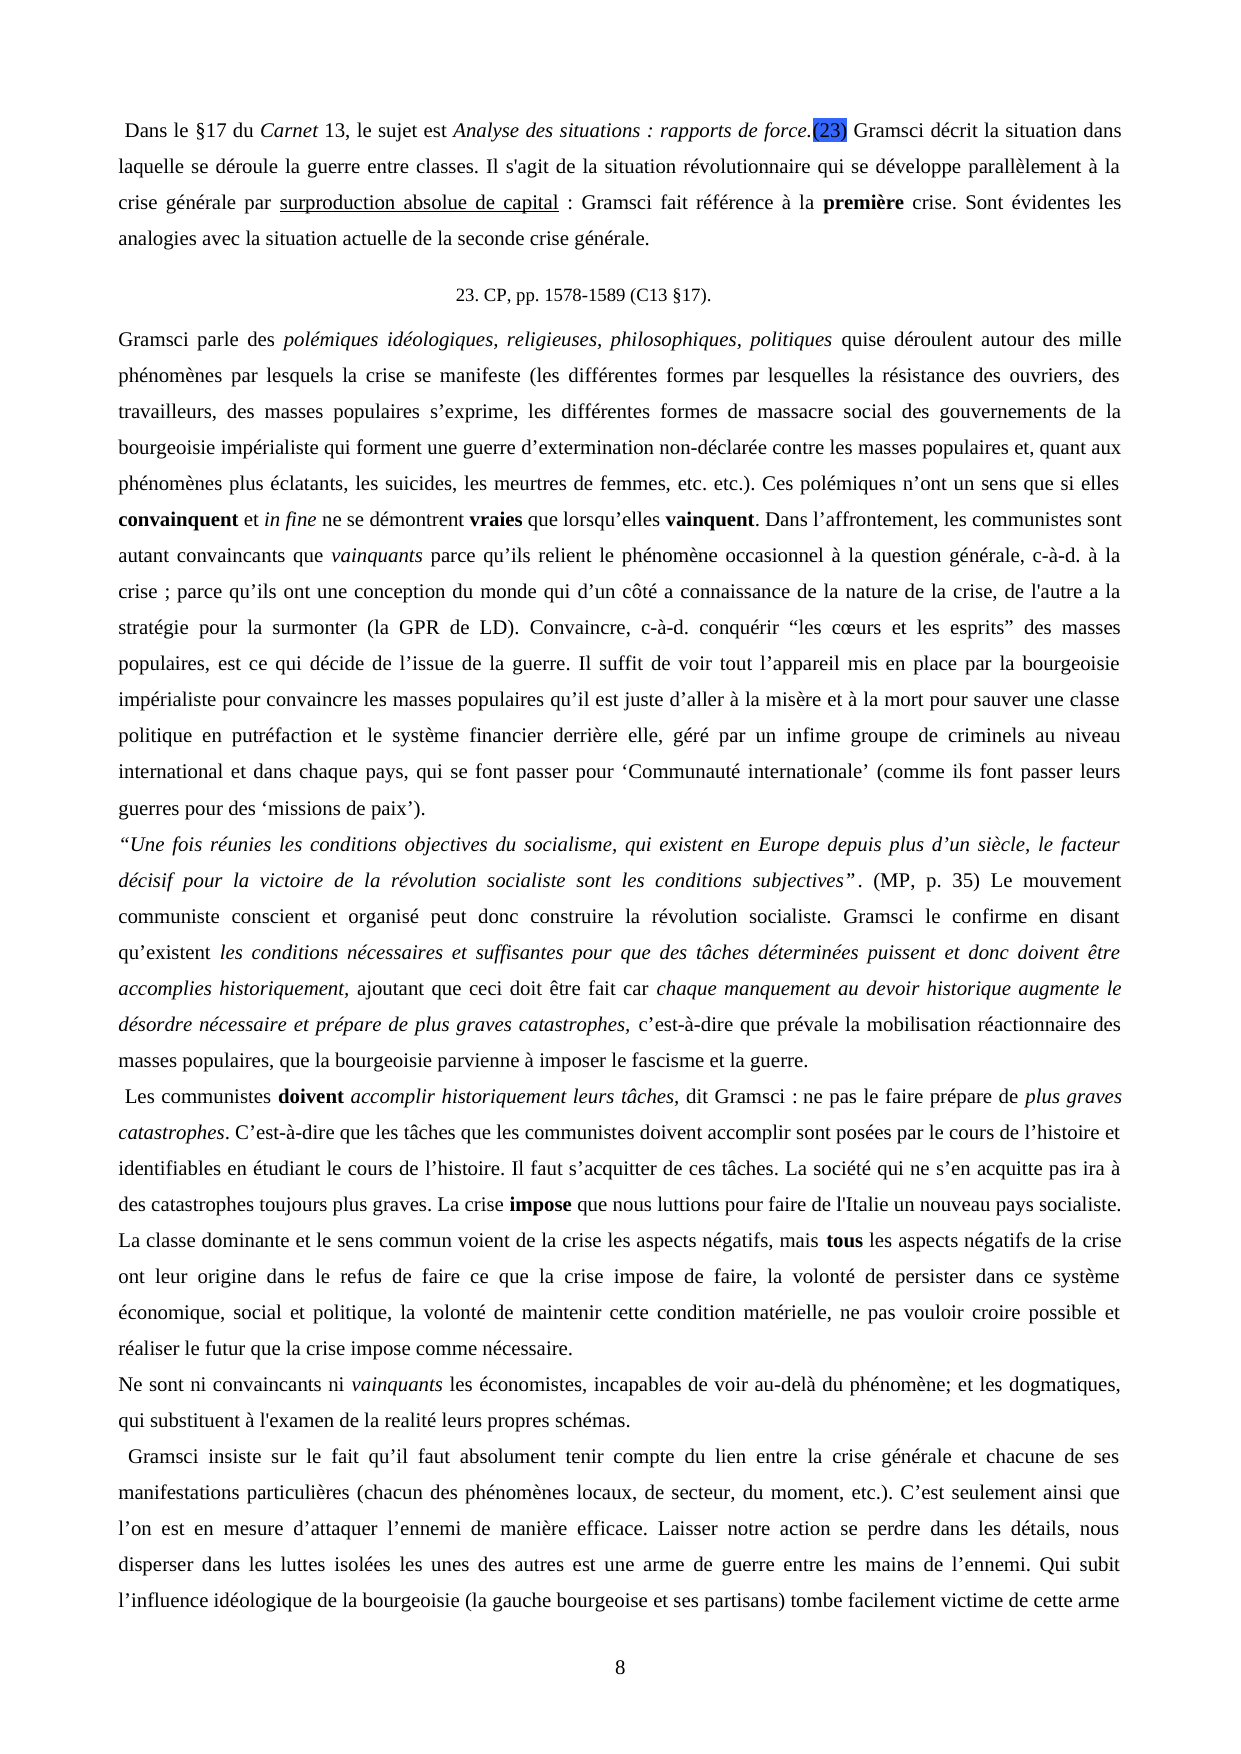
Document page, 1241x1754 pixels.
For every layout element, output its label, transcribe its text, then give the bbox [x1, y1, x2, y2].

text “Une fois réunies les conditions objectives du socialisme, qui existent en Europe depuis plus d’un siècle, le facteur décisif pour la victoire de la révolution socialiste sont les conditions subjectives”. (MP, p. 35) Le mouvement communiste conscient et organisé peut donc construire la révolution socialiste. Gramsci le confirme en disant qu’existent les conditions nécessaires et suffisantes pour que des tâches déterminées puissent et donc doivent être accomplies historiquement, ajoutant que ceci doit être fait car chaque manquement au devoir historique augmente le désordre nécessaire et prépare de plus graves catastrophes, c’est-à-dire que prévale la mobilisation réactionnaire des masses populaires, que la bourgeoisie parvienne à imposer le fascisme et la guerre. [118, 832, 1122, 1072]
text 23. CP, pp. 1578-1589 (C13 §17). [456, 284, 1122, 305]
text Dans le §17 du Carnet 13, le sujet est Analyse des situations : rapports de force.(23) Gramsci décrit la situation dans laquelle se déroule la guerre entre classes. Il s'agit de la situation révolutionnaire qui se développe parallèlement à la crise générale par surproduction absolue de capital : Gramsci fait référence à la première crise. Sont évidentes les analogies avec la situation actuelle de la seconde crise générale. [118, 118, 1122, 250]
text Ne sont ni convaincants ni vainquants les économistes, incapables de voir au-delà du phénomène; et les dogmatiques, qui substituent à l'examen de la realité leurs propres schémas. [118, 1372, 1122, 1432]
text Gramsci parle des polémiques idéologiques, religieuses, philosophiques, politiques quise déroulent autour des mille phénomènes par lesquels la crise se manifeste (les différentes formes par lesquelles la résistance des ouvriers, des travailleurs, des masses populaires s’exprime, les différentes formes de massacre social des gouvernements de la bourgeoisie impérialiste qui forment une guerre d’extermination non-déclarée contre les masses populaires et, quant aux phénomènes plus éclatants, les suicides, les meurtres de femmes, etc. etc.). Ces polémiques n’ont un sens que si elles convainquent et in fine ne se démontrent vraies que lorsqu’elles vainquent. Dans l’affrontement, les communistes sont autant convaincants que vainquants parce qu’ils relient le phénomène occasionnel à la question générale, c-à-d. à la crise ; parce qu’ils ont une conception du monde qui d’un côté a connaissance de la nature de la crise, de l'autre a la stratégie pour la surmonter (la GPR de LD). Convaincre, c-à-d. conquérir “les cœurs et les esprits” des masses populaires, est ce qui décide de l’issue de la guerre. Il suffit de voir tout l’appareil mis en place par la bourgeoisie impérialiste pour convaincre les masses populaires qu’il est juste d’aller à la misère et à la mort pour sauver une classe politique en putréfaction et le système financier derrière elle, géré par un infime groupe de criminels au niveau international et dans chaque pays, qui se font passer pour ‘Communauté internationale’ (comme ils font passer leurs guerres pour des ‘missions de paix’). [118, 327, 1122, 819]
text Gramsci insiste sur le fait qu’il faut absolument tenir compte du lien entre la crise générale et chacune de ses manifestations particulières (chacun des phénomènes locaux, de secteur, du moment, etc.). C’est seulement ainsi que l’on est en mesure d’attaquer l’ennemi de manière efficace. Laisser notre action se perdre dans les détails, nous disperser dans les luttes isolées les unes des autres est une arme de guerre entre les mains de l’ennemi. Qui subit l’influence idéologique de la bourgeoisie (la gauche bourgeoise et ses partisans) tombe facilement victime de cette arme [118, 1444, 1122, 1612]
text Les communistes doivent accomplir historiquement leurs tâches, dit Gramsci : ne pas le faire prépare de plus graves catastrophes. C’est-à-dire que les tâches que les communistes doivent accomplir sont posées par le cours de l’histoire et identifiables en étudiant le cours de l’histoire. Il faut s’acquitter de ces tâches. La société qui ne s’en acquitte pas ira à des catastrophes toujours plus graves. La crise impose que nous luttions pour faire de l'Italie un nouveau pays socialiste. La classe dominante et le sens commun voient de la crise les aspects négatifs, mais tous les aspects négatifs de la crise ont leur origine dans le refus de faire ce que la crise impose de faire, la volonté de persister dans ce système économique, social et politique, la volonté de maintenir cette condition matérielle, ne pas vouloir croire possible et réaliser le futur que la crise impose comme nécessaire. [118, 1084, 1122, 1360]
